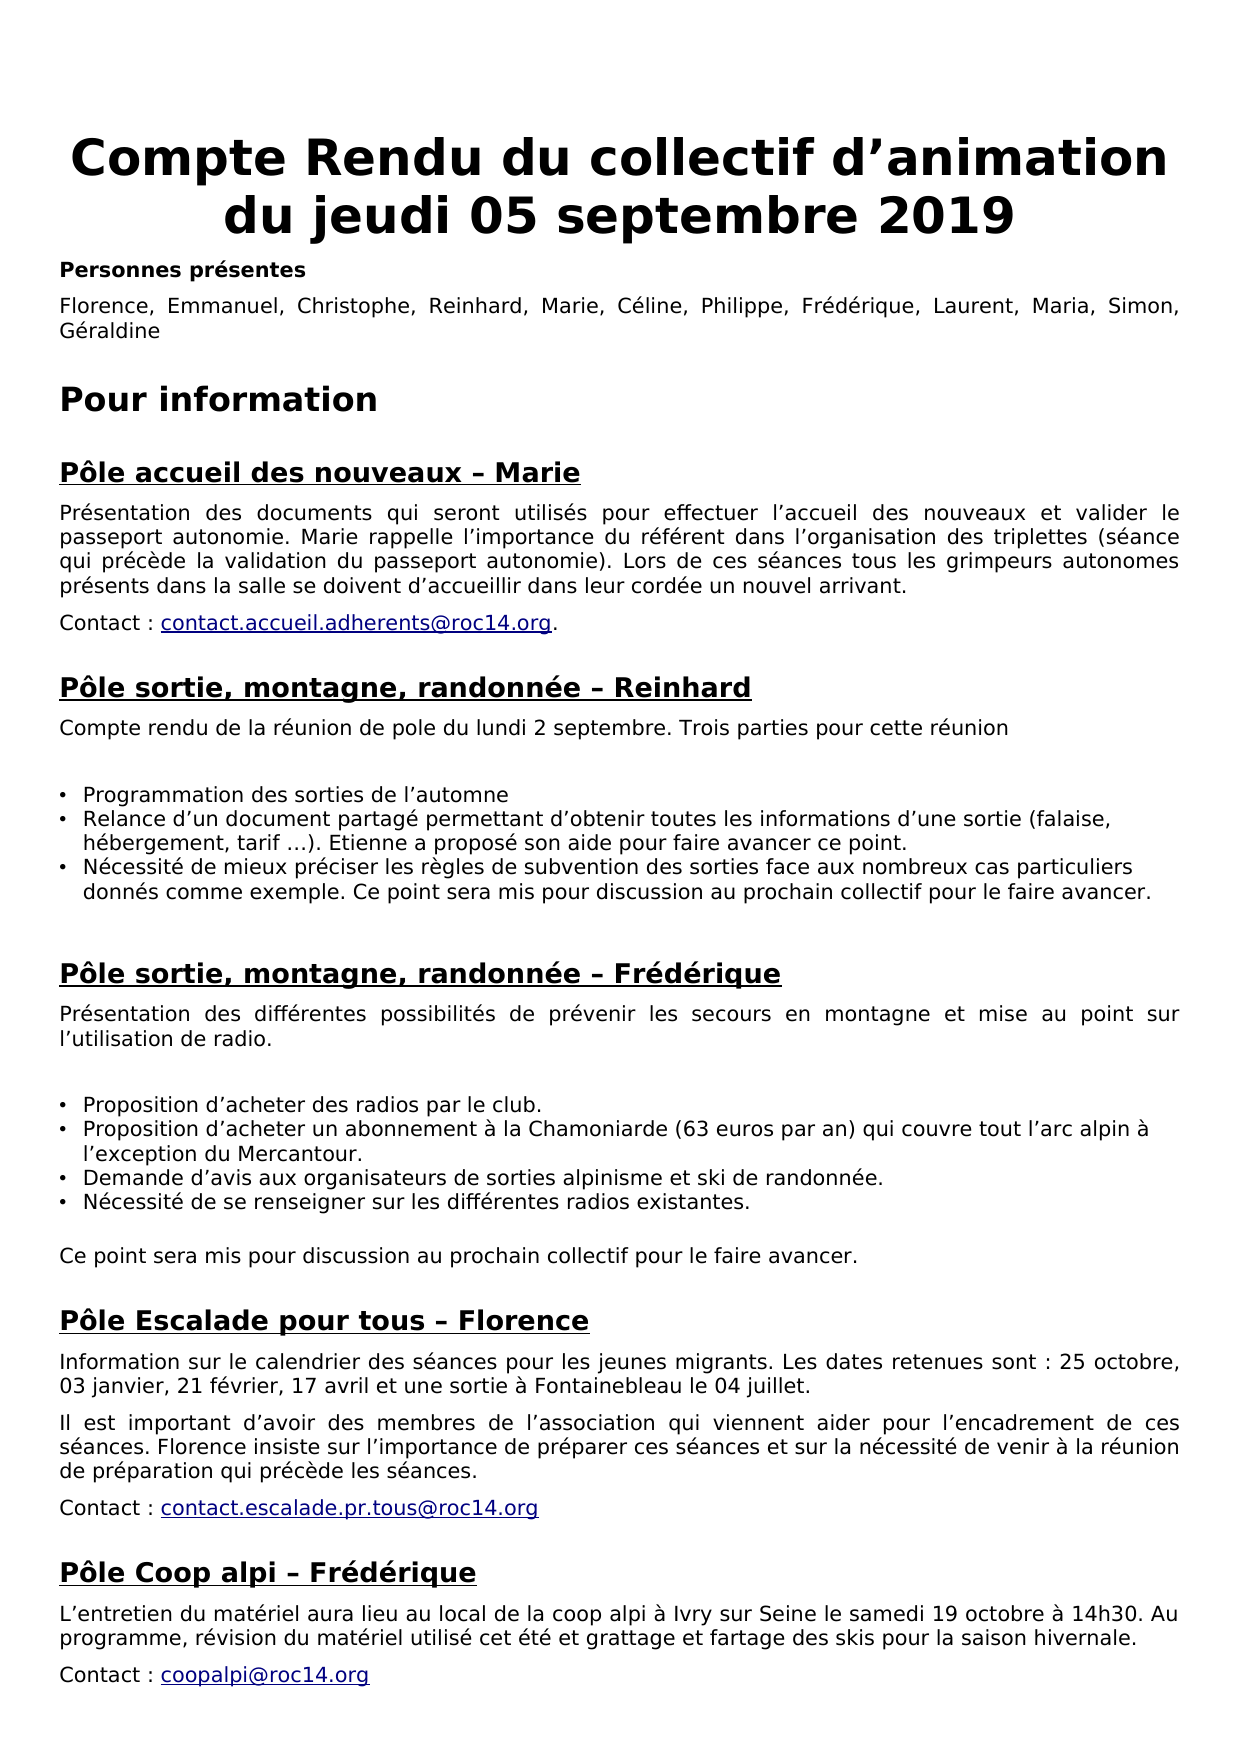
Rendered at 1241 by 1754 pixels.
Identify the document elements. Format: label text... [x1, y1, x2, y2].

text Contact : coopalpi@roc14.org [59, 1663, 1181, 1687]
subtitle Pôle Coop alpi – Frédérique [59, 1558, 1181, 1589]
text Il est important d’avoir des membres de l’association qui viennent aider pour l’encadrement de ces séances. Florence insiste sur l’importance de préparer ces séances et sur la nécessité de venir à la réunion de préparation qui précède les séances. [59, 1411, 1181, 1483]
subtitle Compte Rendu du collectif d’animation du jeudi 05 septembre 2019 [59, 129, 1181, 246]
list Nécessité de mieux préciser les règles de subvention des sorties face aux nombreux cas particuliers donnés comme exemple. Ce point sera mis pour discussion au prochain collectif pour le faire avancer. [59, 855, 1181, 904]
list Proposition d’acheter un abonnement à la Chamoniarde (63 euros par an) qui couvre tout l’arc alpin à l’exception du Mercantour. [59, 1117, 1181, 1166]
text Information sur le calendrier des séances pour les jeunes migrants. Les dates retenues sont : 25 octobre, 03 janvier, 21 février, 17 avril et une sortie à Fontainebleau le 04 juillet. [59, 1350, 1181, 1398]
text Présentation des différentes possibilités de prévenir les secours en montagne et mise au point sur l’utilisation de radio. [59, 1002, 1181, 1051]
subtitle Pôle sortie, montagne, randonnée – Reinhard [59, 672, 1181, 704]
list Nécessité de se renseigner sur les différentes radios existantes. [59, 1190, 1181, 1214]
text Présentation des documents qui seront utilisés pour effectuer l’accueil des nouveaux et valider le passeport autonomie. Marie rappelle l’importance du référent dans l’organisation des triplettes (séance qui précède la validation du passeport autonomie). Lors de ces séances tous les grimpeurs autonomes présents dans la salle se doivent d’accueillir dans leur cordée un nouvel arrivant. [59, 501, 1181, 598]
subtitle Pôle Escalade pour tous – Florence [59, 1306, 1181, 1337]
text Contact : contact.accueil.adherents@roc14.org. [59, 611, 1181, 635]
text Florence, Emmanuel, Christophe, Reinhard, Marie, Céline, Philippe, Frédérique, Laurent, Maria, Simon, Géraldine [59, 294, 1181, 343]
list Proposition d’acheter des radios par le club. [59, 1093, 1181, 1117]
list Programmation des sorties de l’automne [59, 783, 1181, 807]
list Relance d’un document partagé permettant d’obtenir toutes les informations d’une sortie (falaise, hébergement, tarif …). Etienne a proposé son aide pour faire avancer ce point. [59, 807, 1181, 855]
text Compte rendu de la réunion de pole du lundi 2 septembre. Trois parties pour cette réunion [59, 716, 1181, 741]
text L’entretien du matériel aura lieu au local de la coop alpi à Ivry sur Seine le samedi 19 octobre à 14h30. Au programme, révision du matériel utilisé cet été et grattage et fartage des skis pour la saison hivernale. [59, 1602, 1181, 1650]
subtitle Pôle sortie, montagne, randonnée – Frédérique [59, 958, 1181, 990]
text Contact : contact.escalade.pr.tous@roc14.org [59, 1496, 1181, 1520]
text Personnes présentes [59, 258, 1181, 282]
subtitle Pôle accueil des nouveaux – Marie [59, 457, 1181, 488]
text Ce point sera mis pour discussion au prochain collectif pour le faire avancer. [59, 1244, 1181, 1268]
subtitle Pour information [59, 381, 1181, 419]
list Demande d’avis aux organisateurs de sorties alpinisme et ski de randonnée. [59, 1166, 1181, 1190]
